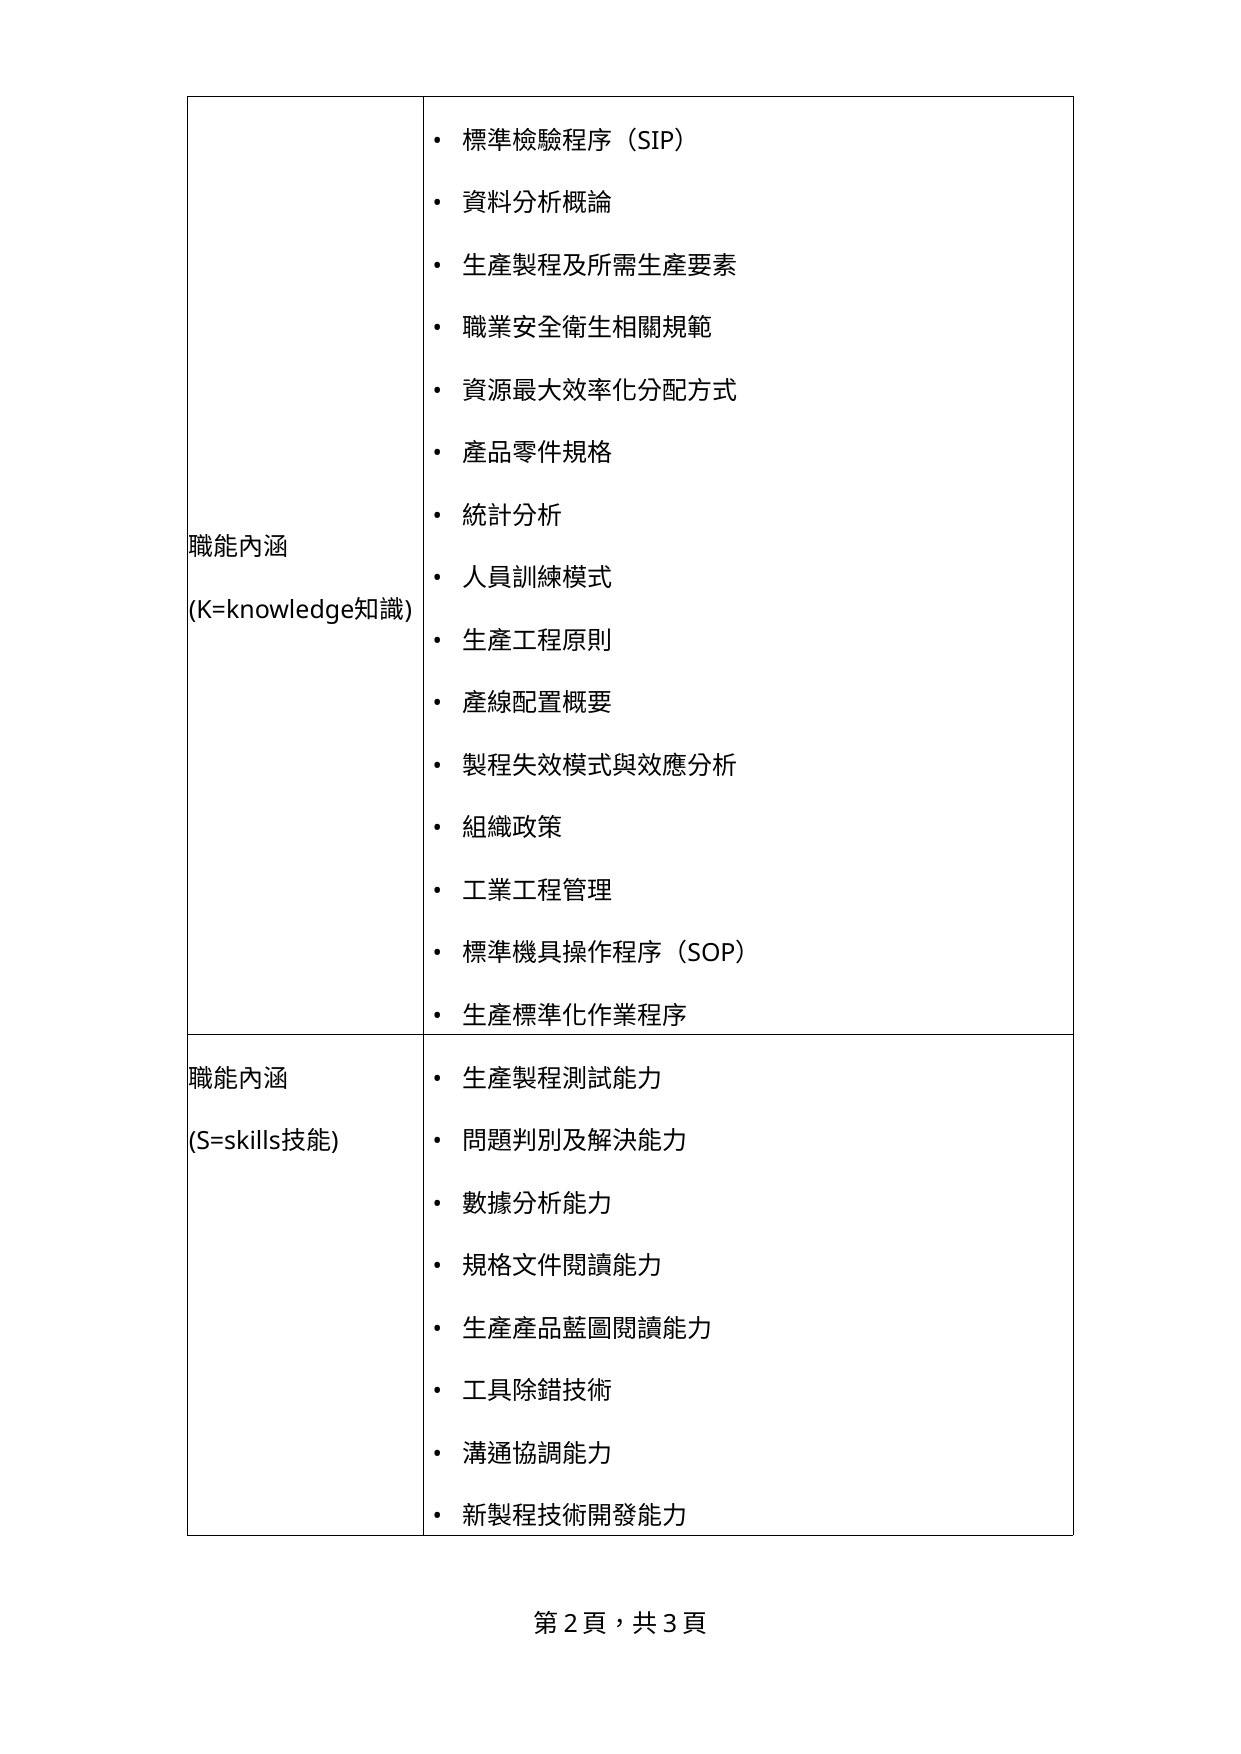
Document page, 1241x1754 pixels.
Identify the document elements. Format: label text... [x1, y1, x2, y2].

table_cell 職能內涵 (S=skills技能) [188, 1035, 423, 1535]
table_cell 職能內涵 (K=knowledge知識) [188, 97, 423, 1034]
table_cell 生產製程測試能力 問題判別及解決能力 數據分析能力 規格文件閱讀能力 生產產品藍圖閱讀能力 工具除錯技術 溝通協調能力 新製程技術開發能力 教育訓練及指導能力 製程流程維護改善技術 [424, 1035, 1073, 1535]
table_cell 標準檢驗程序（SIP） 資料分析概論 生產製程及所需生產要素 職業安全衛生相關規範 資源最大效率化分配方式 產品零件規格 統計分析 人員訓練模式 生產工程原則 產線配置概要 製程失效模式與效應分析 組織政策 工業工程管理 標準機具操作程序（SOP） 生產標準化作業程序 [424, 97, 1073, 1034]
